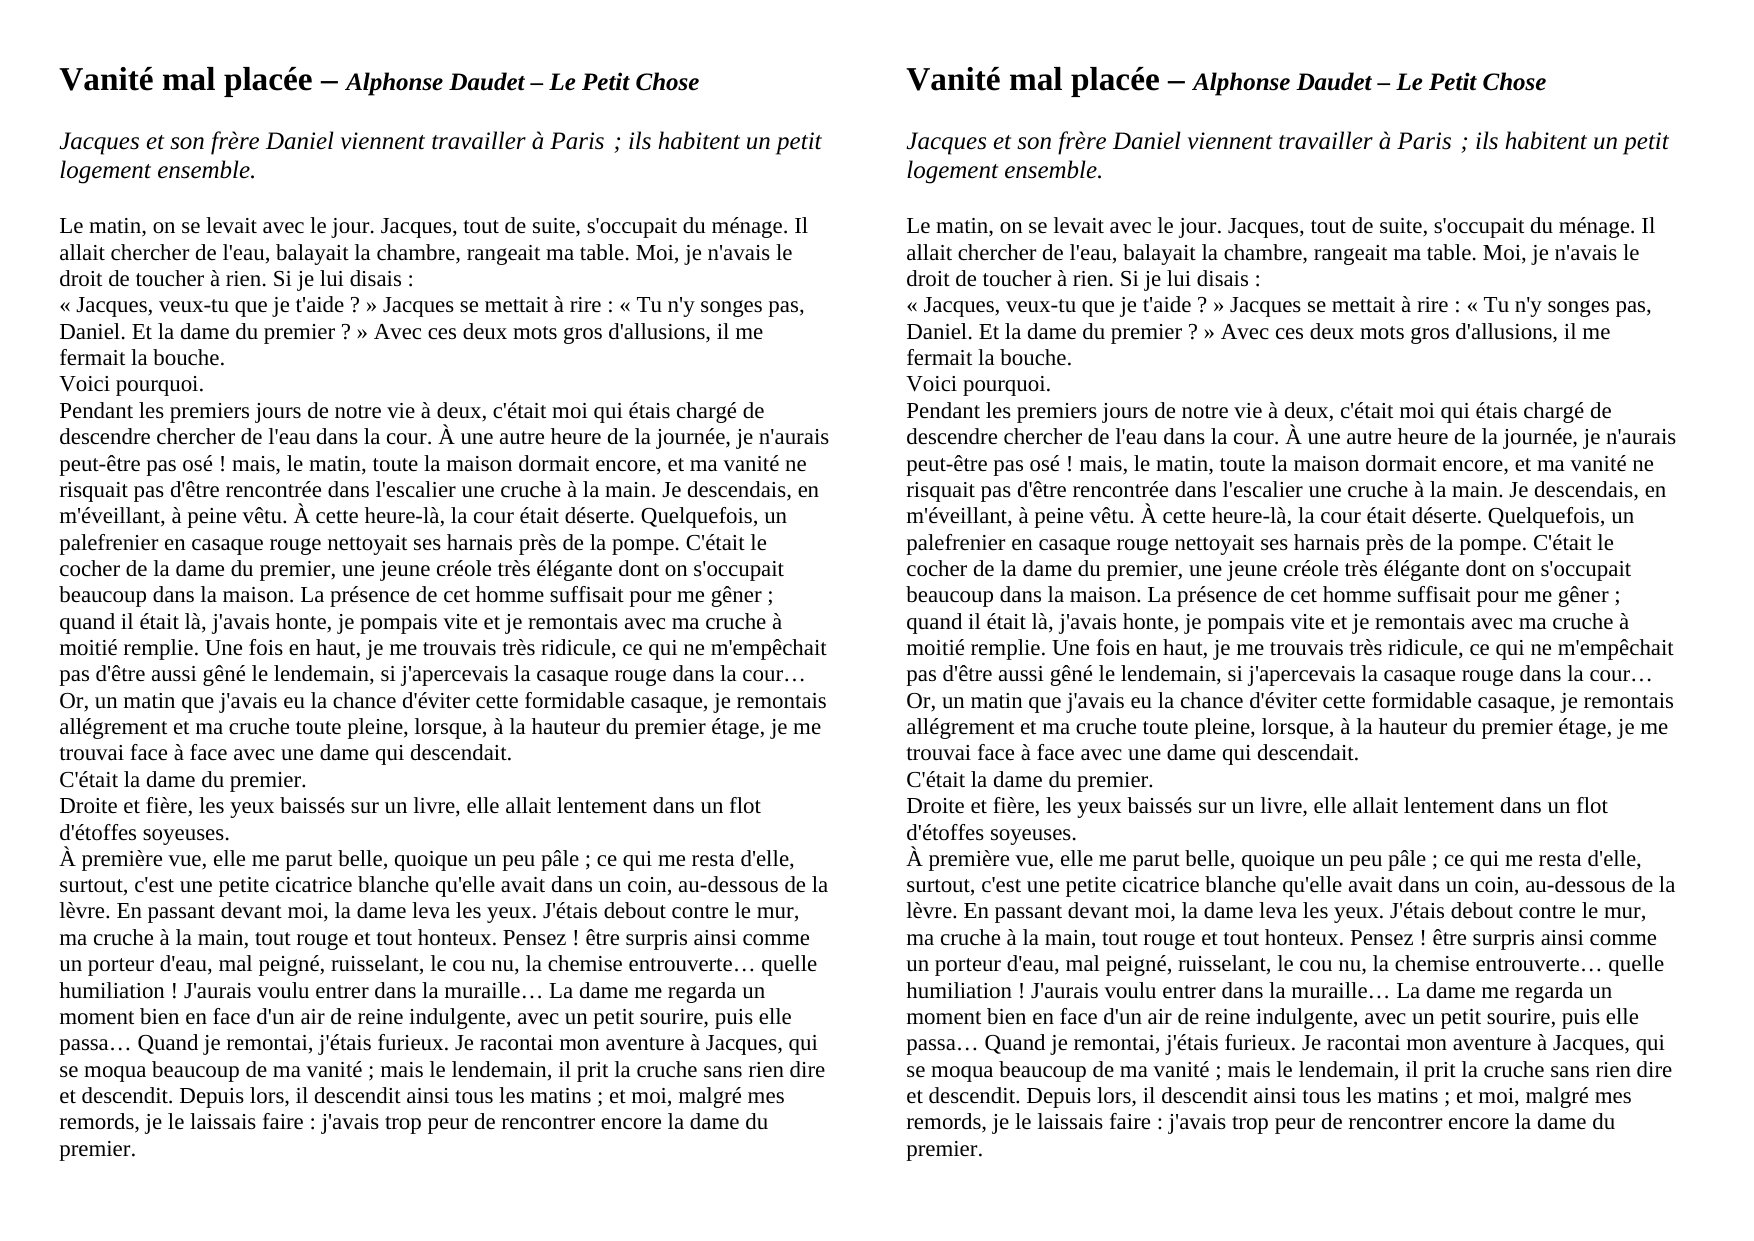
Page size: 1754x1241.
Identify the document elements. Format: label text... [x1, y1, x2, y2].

text Droite et fière, les yeux baissés sur un livre, elle allait lentement dans un flot d'étoffes soyeuses. [906, 792, 1679, 845]
text Voici pourquoi. [59, 371, 832, 397]
text Le matin, on se levait avec le jour. Jacques, tout de suite, s'occupait du ménage. Il allait chercher de l'eau, balayait la chambre, rangeait ma table. Moi, je n'avais le droit de toucher à rien. Si je lui disais : [59, 212, 832, 291]
text « Jacques, veux-tu que je t'aide ? » Jacques se mettait à rire : « Tu n'y songes pas, Daniel. Et la dame du premier ? » Avec ces deux mots gros d'allusions, il me fermait la bouche. [906, 291, 1679, 371]
text « Jacques, veux-tu que je t'aide ? » Jacques se mettait à rire : « Tu n'y songes pas, Daniel. Et la dame du premier ? » Avec ces deux mots gros d'allusions, il me fermait la bouche. [59, 291, 832, 371]
text Pendant les premiers jours de notre vie à deux, c'était moi qui étais chargé de descendre chercher de l'eau dans la cour. À une autre heure de la journée, je n'aurais peut-être pas osé ! mais, le matin, toute la maison dormait encore, et ma vanité ne risquait pas d'être rencontrée dans l'escalier une cruche à la main. Je descendais, en m'éveillant, à peine vêtu. À cette heure-là, la cour était déserte. Quelquefois, un palefrenier en casaque rouge nettoyait ses harnais près de la pompe. C'était le cocher de la dame du premier, une jeune créole très élégante dont on s'occupait beaucoup dans la maison. La présence de cet homme suffisait pour me gêner ; quand il était là, j'avais honte, je pompais vite et je remontais avec ma cruche à moitié remplie. Une fois en haut, je me trouvais très ridicule, ce qui ne m'empêchait pas d'être aussi gêné le lendemain, si j'apercevais la casaque rouge dans la cour… Or, un matin que j'avais eu la chance d'éviter cette formidable casaque, je remontais allégrement et ma cruche toute pleine, lorsque, à la hauteur du premier étage, je me trouvai face à face avec une dame qui descendait. [59, 397, 832, 766]
text Droite et fière, les yeux baissés sur un livre, elle allait lentement dans un flot d'étoffes soyeuses. [59, 792, 832, 845]
text Vanité mal placée – Alphonse Daudet – Le Petit Chose [906, 59, 1679, 97]
text Pendant les premiers jours de notre vie à deux, c'était moi qui étais chargé de descendre chercher de l'eau dans la cour. À une autre heure de la journée, je n'aurais peut-être pas osé ! mais, le matin, toute la maison dormait encore, et ma vanité ne risquait pas d'être rencontrée dans l'escalier une cruche à la main. Je descendais, en m'éveillant, à peine vêtu. À cette heure-là, la cour était déserte. Quelquefois, un palefrenier en casaque rouge nettoyait ses harnais près de la pompe. C'était le cocher de la dame du premier, une jeune créole très élégante dont on s'occupait beaucoup dans la maison. La présence de cet homme suffisait pour me gêner ; quand il était là, j'avais honte, je pompais vite et je remontais avec ma cruche à moitié remplie. Une fois en haut, je me trouvais très ridicule, ce qui ne m'empêchait pas d'être aussi gêné le lendemain, si j'apercevais la casaque rouge dans la cour… Or, un matin que j'avais eu la chance d'éviter cette formidable casaque, je remontais allégrement et ma cruche toute pleine, lorsque, à la hauteur du premier étage, je me trouvai face à face avec une dame qui descendait. [906, 397, 1679, 766]
text C'était la dame du premier. [59, 766, 832, 792]
text Jacques et son frère Daniel viennent travailler à Paris ; ils habitent un petit logement ensemble. [906, 126, 1679, 184]
text C'était la dame du premier. [906, 766, 1679, 792]
text Jacques et son frère Daniel viennent travailler à Paris ; ils habitent un petit logement ensemble. [59, 126, 832, 184]
text Vanité mal placée – Alphonse Daudet – Le Petit Chose [59, 59, 832, 97]
text Le matin, on se levait avec le jour. Jacques, tout de suite, s'occupait du ménage. Il allait chercher de l'eau, balayait la chambre, rangeait ma table. Moi, je n'avais le droit de toucher à rien. Si je lui disais : [906, 212, 1679, 291]
text À première vue, elle me parut belle, quoique un peu pâle ; ce qui me resta d'elle, surtout, c'est une petite cicatrice blanche qu'elle avait dans un coin, au-dessous de la lèvre. En passant devant moi, la dame leva les yeux. J'étais debout contre le mur, ma cruche à la main, tout rouge et tout honteux. Pensez ! être surpris ainsi comme un porteur d'eau, mal peigné, ruisselant, le cou nu, la chemise entrouverte… quelle humiliation ! J'aurais voulu entrer dans la muraille… La dame me regarda un moment bien en face d'un air de reine indulgente, avec un petit sourire, puis elle passa… Quand je remontai, j'étais furieux. Je racontai mon aventure à Jacques, qui se moqua beaucoup de ma vanité ; mais le lendemain, il prit la cruche sans rien dire et descendit. Depuis lors, il descendit ainsi tous les matins ; et moi, malgré mes remords, je le laissais faire : j'avais trop peur de rencontrer encore la dame du premier. [906, 845, 1679, 1161]
text Voici pourquoi. [906, 371, 1679, 397]
text À première vue, elle me parut belle, quoique un peu pâle ; ce qui me resta d'elle, surtout, c'est une petite cicatrice blanche qu'elle avait dans un coin, au-dessous de la lèvre. En passant devant moi, la dame leva les yeux. J'étais debout contre le mur, ma cruche à la main, tout rouge et tout honteux. Pensez ! être surpris ainsi comme un porteur d'eau, mal peigné, ruisselant, le cou nu, la chemise entrouverte… quelle humiliation ! J'aurais voulu entrer dans la muraille… La dame me regarda un moment bien en face d'un air de reine indulgente, avec un petit sourire, puis elle passa… Quand je remontai, j'étais furieux. Je racontai mon aventure à Jacques, qui se moqua beaucoup de ma vanité ; mais le lendemain, il prit la cruche sans rien dire et descendit. Depuis lors, il descendit ainsi tous les matins ; et moi, malgré mes remords, je le laissais faire : j'avais trop peur de rencontrer encore la dame du premier. [59, 845, 832, 1161]
